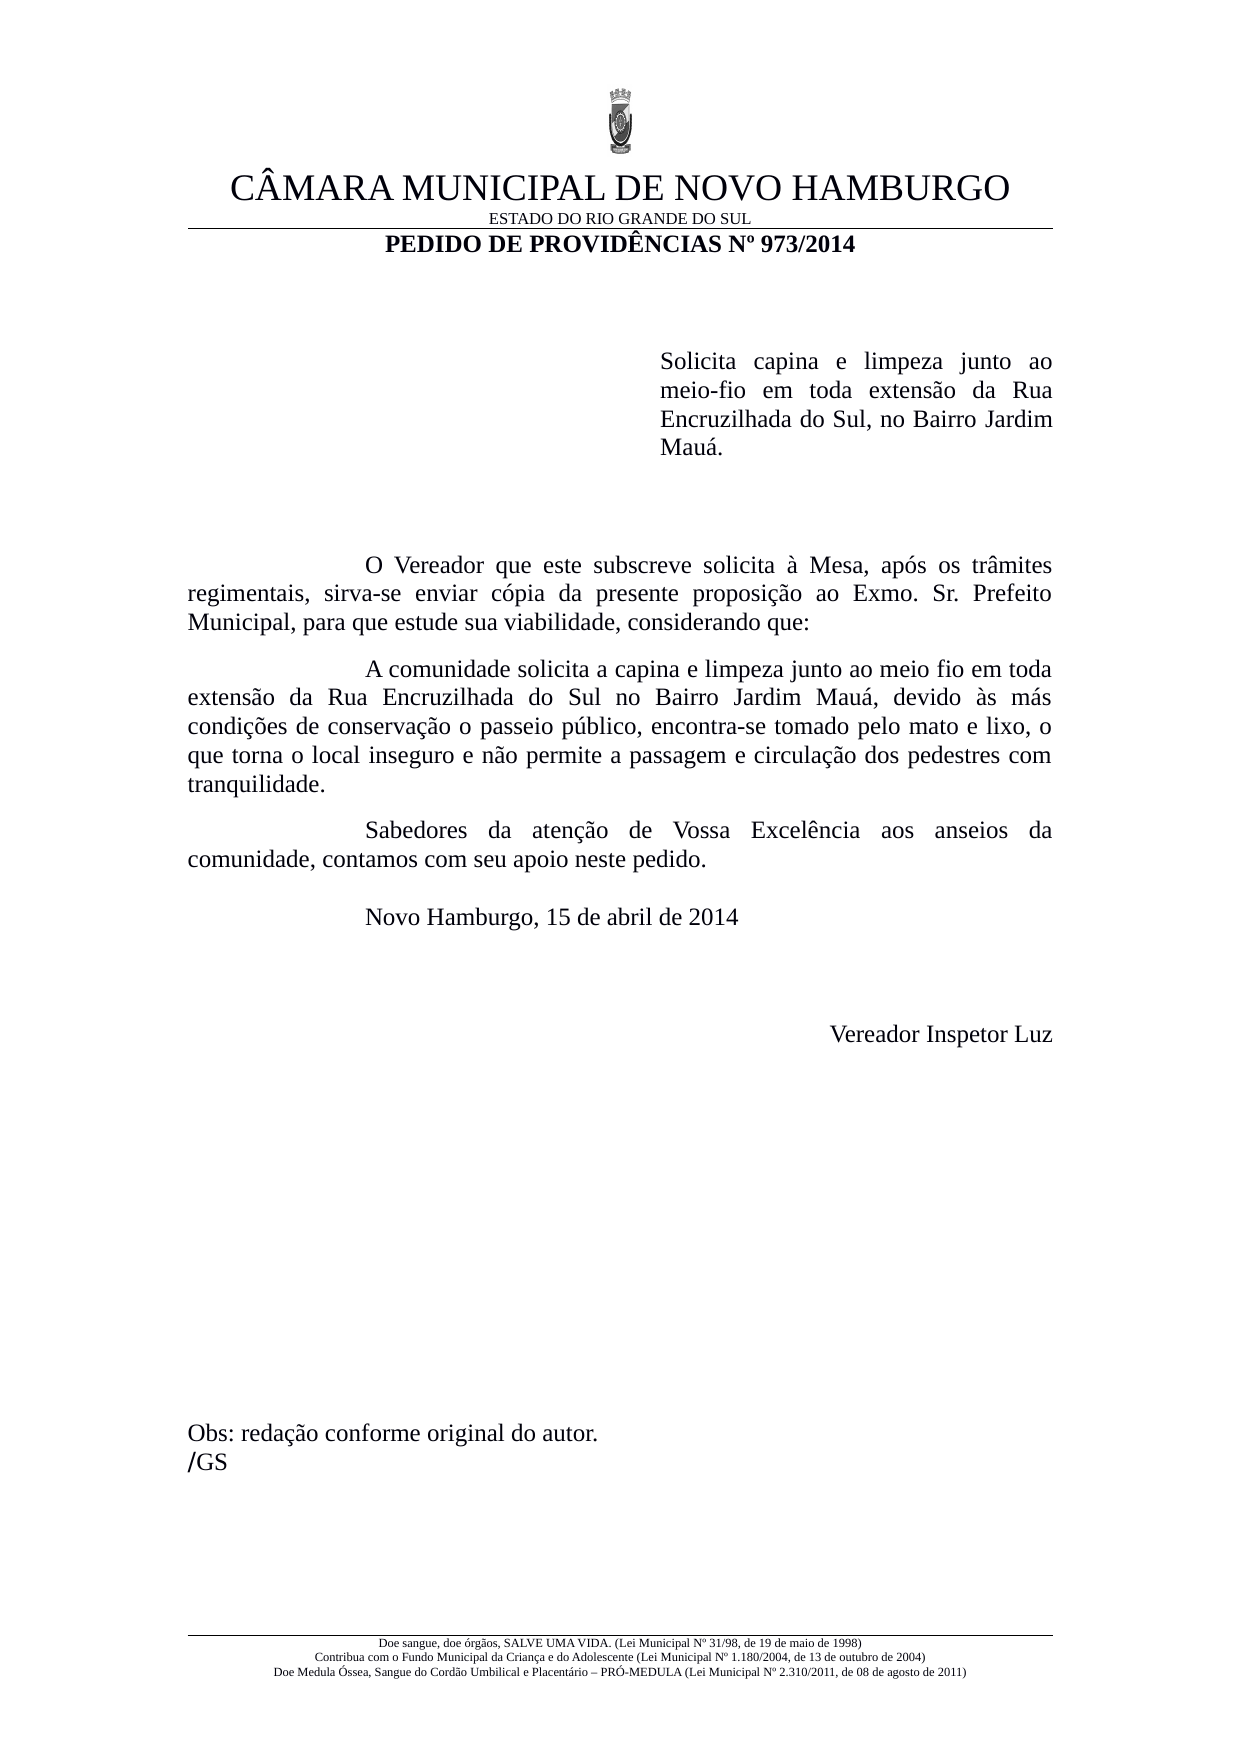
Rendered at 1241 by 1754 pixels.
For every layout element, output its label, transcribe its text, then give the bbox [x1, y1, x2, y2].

text Solicita capina e limpeza junto ao meio-fio em toda extensão da Rua Encruzilhada do Sul, no Bairro Jardim Mauá. [660, 346, 1053, 461]
text Vereador Inspetor Luz [187, 1019, 1053, 1048]
text Sabedores da atenção de Vossa Excelência aos anseios da comunidade, contamos com seu apoio neste pedido. [187, 815, 1053, 873]
text O Vereador que este subscreve solicita à Mesa, após os trâmites regimentais, sirva-se enviar cópia da presente proposição ao Exmo. Sr. Prefeito Municipal, para que estude sua viabilidade, considerando que: [187, 550, 1053, 636]
text PEDIDO DE PROVIDÊNCIAS Nº 973/2014 [187, 229, 1053, 258]
text Obs: redação conforme original do autor. [187, 1418, 1053, 1447]
text Novo Hamburgo, 15 de abril de 2014 [187, 902, 1053, 931]
text A comunidade solicita a capina e limpeza junto ao meio fio em toda extensão da Rua Encruzilhada do Sul no Bairro Jardim Mauá, devido às más condições de conservação o passeio público, encontra-se tomado pelo mato e lixo, o que torna o local inseguro e não permite a passagem e circulação dos pedestres com tranquilidade. [187, 654, 1053, 797]
text /GS [187, 1447, 1053, 1476]
